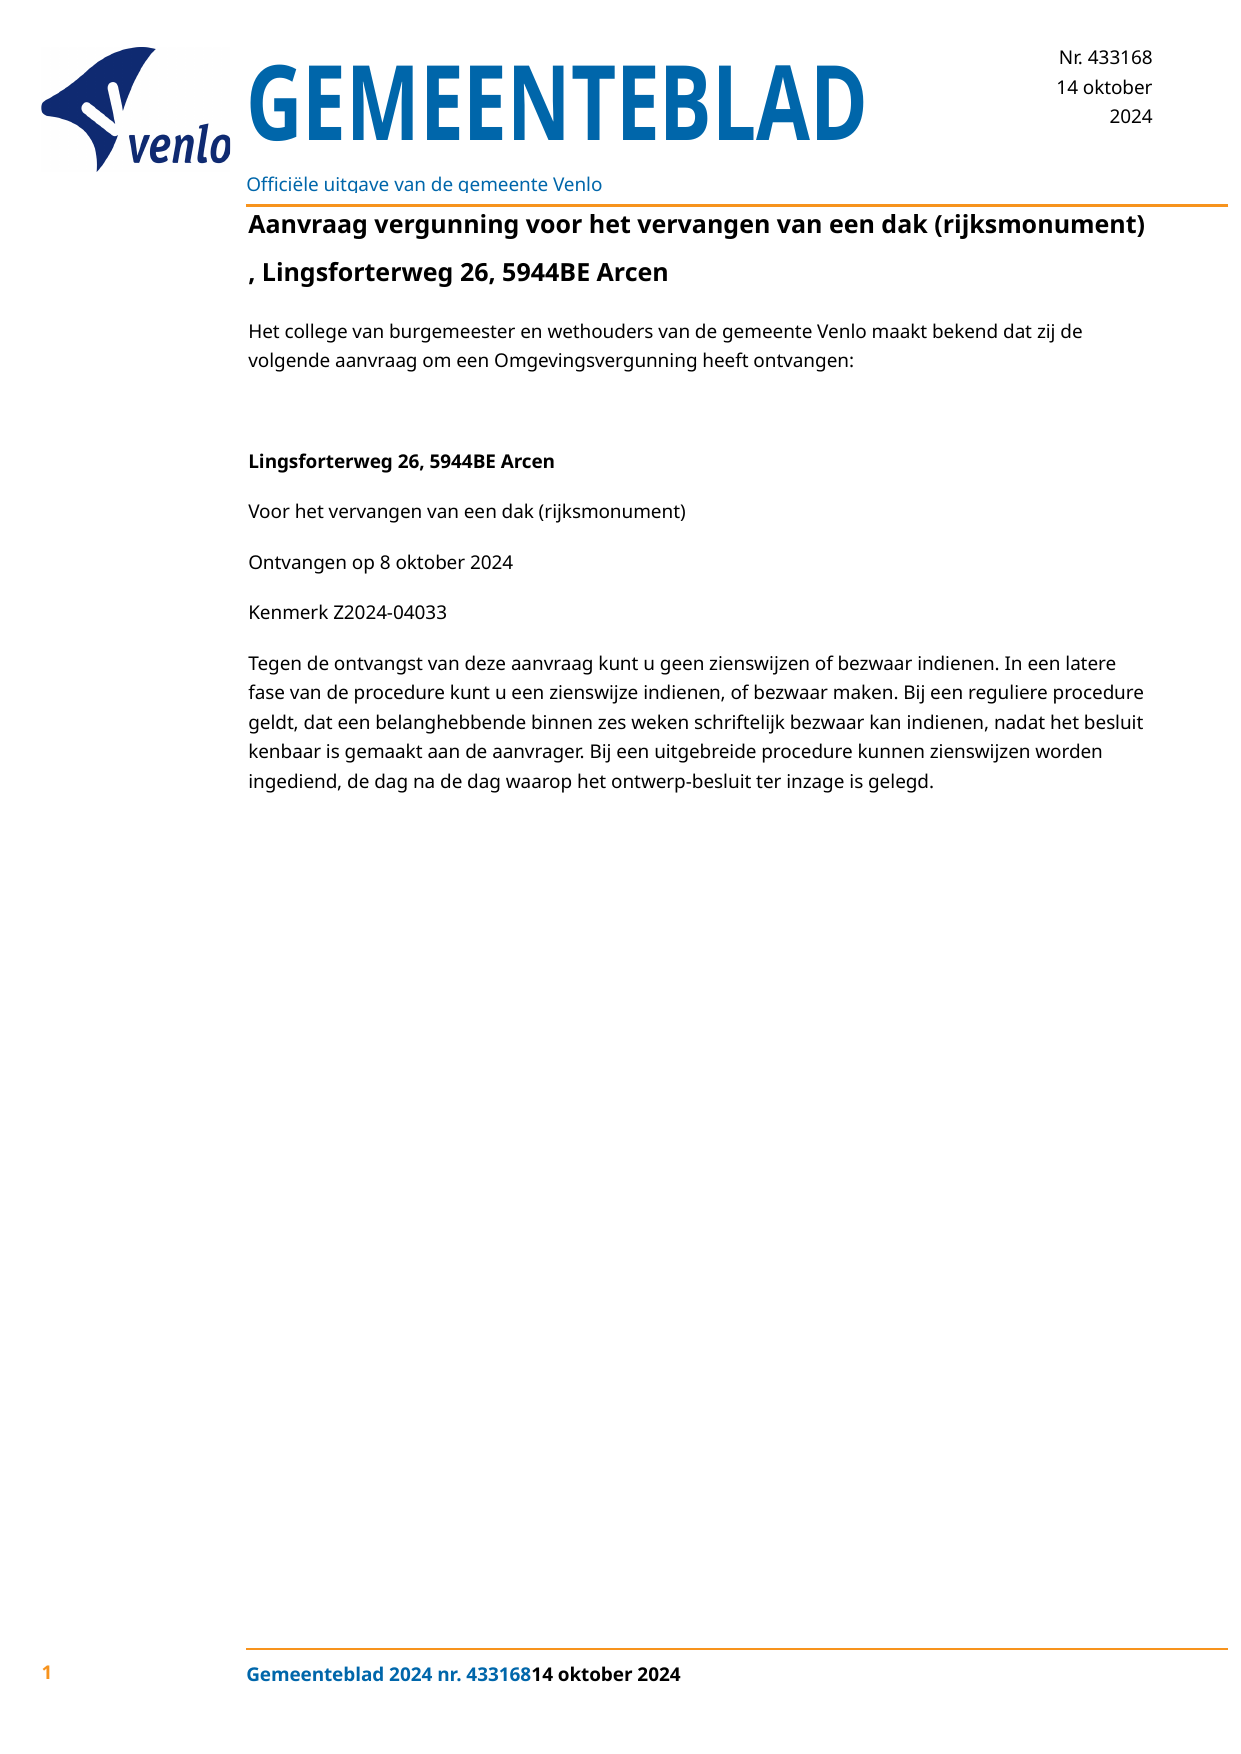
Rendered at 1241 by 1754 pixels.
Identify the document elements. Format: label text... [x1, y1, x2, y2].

text Ontvangen op 8 oktober 2024 [248, 549, 1152, 575]
text Kenmerk Z2024-04033 [248, 599, 1152, 625]
text Lingsforterweg 26, 5944BE Arcen [248, 448, 1152, 474]
text Het college van burgemeester en wethouders van de gemeente Venlo maakt bekend dat zij de volgende aanvraag om een Omgevingsvergunning heeft ontvangen: [248, 318, 1152, 373]
text Aanvraag vergunning voor het vervangen van een dak (rijksmonument) , Lingsforterweg 26, 5944BE Arcen [248, 207, 1152, 288]
picture [41, 47, 231, 172]
text Voor het vervangen van een dak (rijksmonument) [248, 499, 1152, 524]
text Tegen de ontvangst van deze aanvraag kunt u geen zienswijzen of bezwaar indienen. In een latere fase van de procedure kunt u een zienswijze indienen, of bezwaar maken. Bij een reguliere procedure geldt, dat een belanghebbende binnen zes weken schriftelijk bezwaar kan indienen, nadat het besluit kenbaar is gemaakt aan de aanvrager. Bij een uitgebreide procedure kunnen zienswijzen worden ingediend, de dag na de dag waarop het ontwerp-besluit ter inzage is gelegd. [248, 650, 1152, 794]
